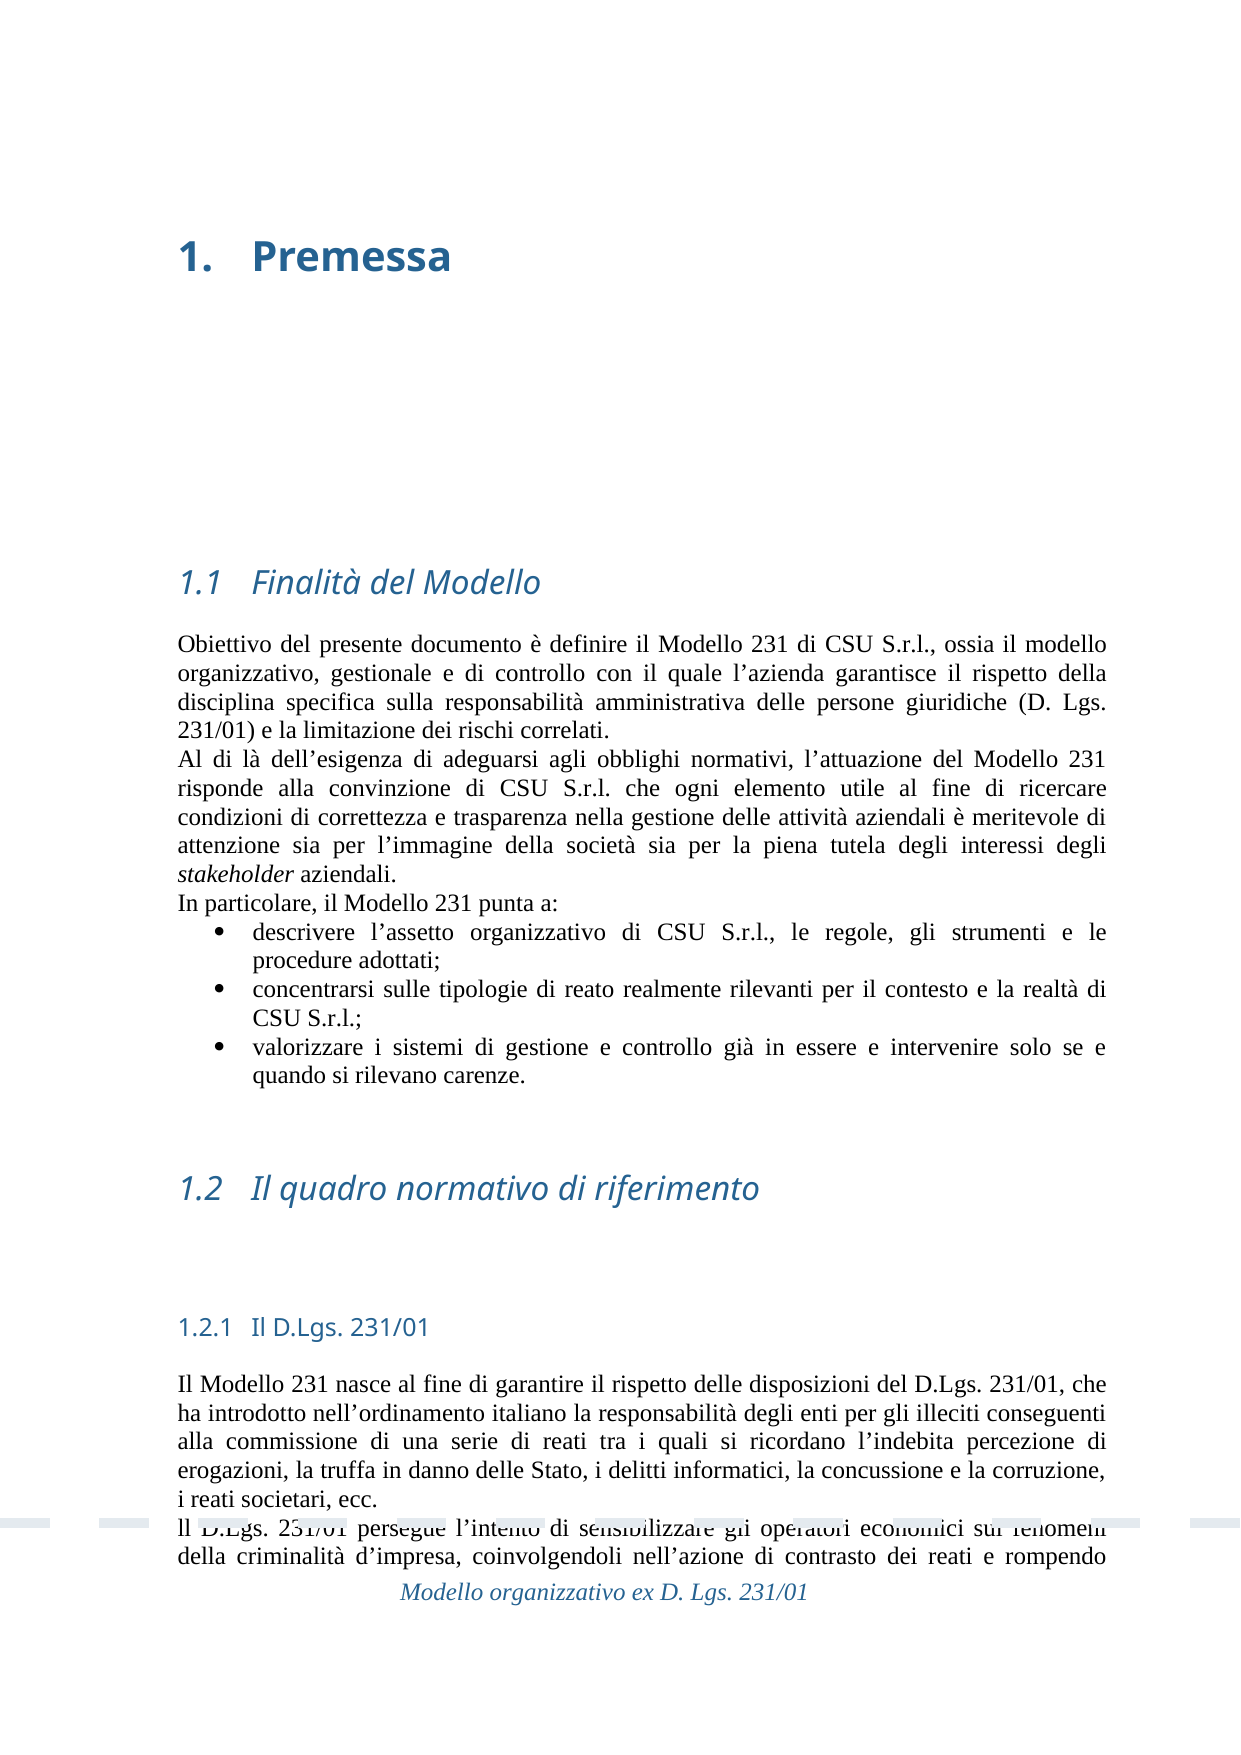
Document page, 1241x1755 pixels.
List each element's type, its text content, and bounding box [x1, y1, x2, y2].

list concentrarsi sulle tipologie di reato realmente rilevanti per il contesto e la realtà di CSU S.r.l.; [215, 974, 1107, 1032]
text ll D.Lgs. 231/01 persegue l’intento di sensibilizzare gli operatori economici sui fenomeni della criminalità d’impresa, coinvolgendoli nell’azione di contrasto dei reati e rompendo [177, 1513, 1107, 1570]
text In particolare, il Modello 231 punta a: [177, 888, 1107, 917]
subtitle Finalità del Modello [177, 559, 1107, 604]
subtitle Il D.Lgs. 231/01 [177, 1310, 1107, 1344]
list descrivere l’assetto organizzativo di CSU S.r.l., le regole, gli strumenti e le procedure adottati; [215, 917, 1107, 974]
text Il Modello 231 nasce al fine di garantire il rispetto delle disposizioni del D.Lgs. 231/01, che ha introdotto nell’ordinamento italiano la responsabilità degli enti per gli illeciti conseguenti alla commissione di una serie di reati tra i quali si ricordano l’indebita percezione di erogazioni, la truffa in danno delle Stato, i delitti informatici, la concussione e la corruzione, i reati societari, ecc. [177, 1369, 1107, 1513]
list valorizzare i sistemi di gestione e controllo già in essere e intervenire solo se e quando si rilevano carenze. [215, 1032, 1107, 1089]
subtitle Premessa [177, 227, 1107, 284]
subtitle Il quadro normativo di riferimento [177, 1164, 1107, 1210]
text Al di là dell’esigenza di adeguarsi agli obblighi normativi, l’attuazione del Modello 231 risponde alla convinzione di CSU S.r.l. che ogni elemento utile al fine di ricercare condizioni di correttezza e trasparenza nella gestione delle attività aziendali è meritevole di attenzione sia per l’immagine della società sia per la piena tutela degli interessi degli stakeholder aziendali. [177, 744, 1107, 888]
text Obiettivo del presente documento è definire il Modello 231 di CSU S.r.l., ossia il modello organizzativo, gestionale e di controllo con il quale l’azienda garantisce il rispetto della disciplina specifica sulla responsabilità amministrativa delle persone giuridiche (D. Lgs. 231/01) e la limitazione dei rischi correlati. [177, 629, 1107, 744]
